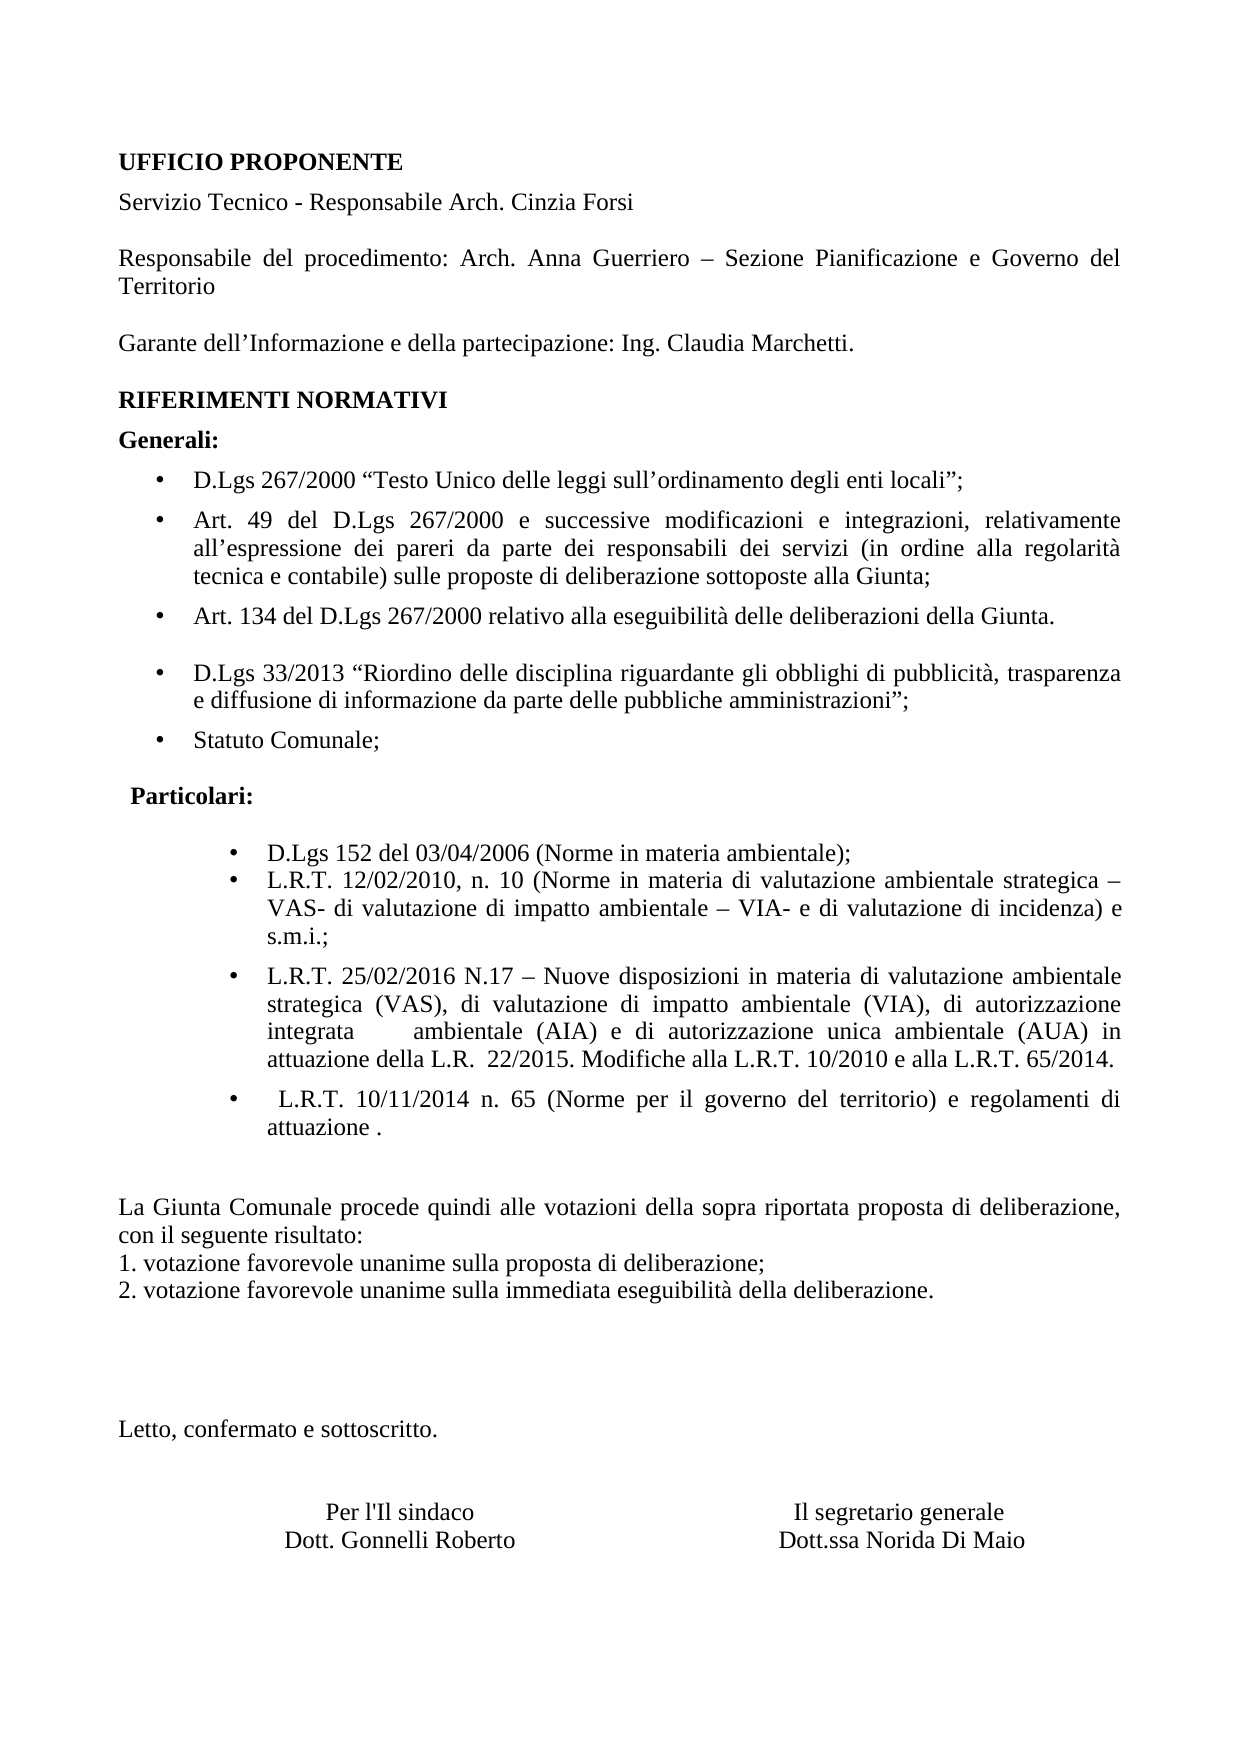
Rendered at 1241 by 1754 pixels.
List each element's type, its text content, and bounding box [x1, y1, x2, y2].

text Responsabile del procedimento: Arch. Anna Guerriero – Sezione Pianificazione e Governo del Territorio [118, 244, 1122, 300]
table_header Il segretario generale Dott.ssa Norida Di Maio [675, 1498, 1122, 1553]
text Garante dell’Informazione e della partecipazione: Ing. Claudia Marchetti. [118, 329, 1122, 357]
list Art. 49 del D.Lgs 267/2000 e successive modificazioni e integrazioni, relativamente all’espressione dei pareri da parte dei responsabili dei servizi (in ordine alla regolarità tecnica e contabile) sulle proposte di deliberazione sottoposte alla Giunta; [156, 506, 1122, 589]
list L.R.T. 12/02/2010, n. 10 (Norme in materia di valutazione ambientale strategica –VAS- di valutazione di impatto ambientale – VIA- e di valutazione di incidenza) e s.m.i.; [229, 867, 1122, 950]
list D.Lgs 33/2013 “Riordino delle disciplina riguardante gli obblighi di pubblicità, trasparenza e diffusione di informazione da parte delle pubbliche amministrazioni”; [156, 659, 1122, 714]
list D.Lgs 267/2000 “Testo Unico delle leggi sull’ordinamento degli enti locali”; [156, 466, 1122, 494]
text RIFERIMENTI NORMATIVI [118, 386, 1122, 414]
text 1. votazione favorevole unanime sulla proposta di deliberazione; [118, 1249, 1122, 1276]
list Statuto Comunale; [156, 727, 1122, 754]
list D.Lgs 152 del 03/04/2006 (Norme in materia ambientale); [229, 839, 1122, 867]
text 2. votazione favorevole unanime sulla immediata eseguibilità della deliberazione. [118, 1276, 1122, 1304]
list L.R.T. 25/02/2016 N.17 – Nuove disposizioni in materia di valutazione ambientale strategica (VAS), di valutazione di impatto ambientale (VIA), di autorizzazione integrata ambientale (AIA) e di autorizzazione unica ambientale (AUA) in attuazione della L.R. 22/2015. Modifiche alla L.R.T. 10/2010 e alla L.R.T. 65/2014. [229, 962, 1122, 1073]
table_header Per l'Il sindaco Dott. Gonnelli Roberto [118, 1498, 675, 1553]
text Particolari: [41, 782, 1122, 810]
list Art. 134 del D.Lgs 267/2000 relativo alla eseguibilità delle deliberazioni della Giunta. [156, 602, 1122, 629]
text Generali: [118, 426, 1122, 454]
list L.R.T. 10/11/2014 n. 65 (Norme per il governo del territorio) e regolamenti di attuazione . [229, 1085, 1122, 1141]
text Servizio Tecnico - Responsabile Arch. Cinzia Forsi [118, 188, 1122, 215]
text UFFICIO PROPONENTE [118, 148, 1122, 175]
text Letto, confermato e sottoscritto. [118, 1415, 1122, 1443]
text La Giunta Comunale procede quindi alle votazioni della sopra riportata proposta di deliberazione, con il seguente risultato: [118, 1193, 1122, 1249]
